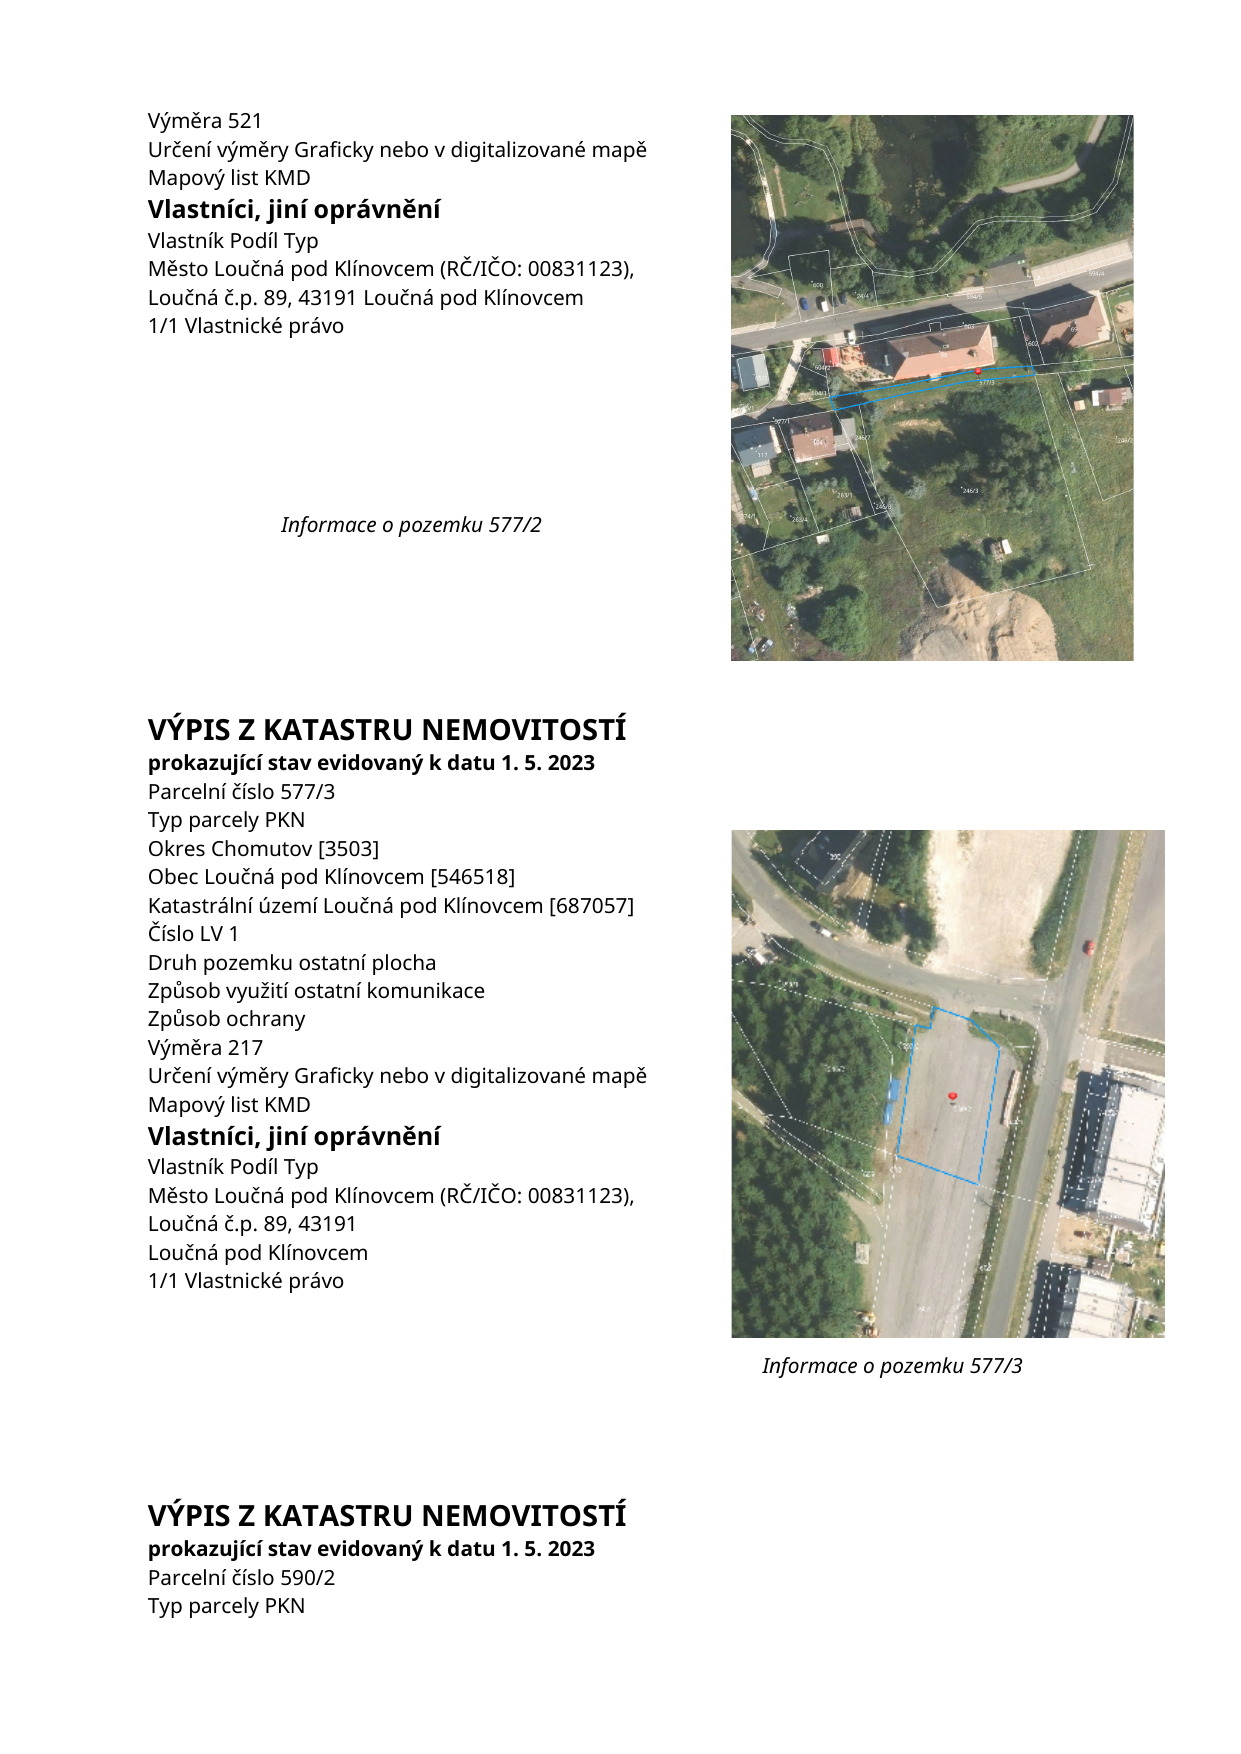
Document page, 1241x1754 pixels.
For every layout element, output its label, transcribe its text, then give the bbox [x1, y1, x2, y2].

text Loučná pod Klínovcem [148, 1238, 731, 1266]
text Parcelní číslo 577/3 [148, 777, 1092, 805]
picture [731, 830, 1165, 1338]
text Město Loučná pod Klínovcem (RČ/IČO: 00831123), [148, 254, 731, 283]
text Druh pozemku ostatní plocha [148, 948, 731, 976]
text Určení výměry Graficky nebo v digitalizované mapě [148, 135, 731, 163]
text 1/1 Vlastnické právo [148, 311, 731, 339]
text Způsob využití ostatní komunikace [148, 976, 731, 1004]
text Určení výměry Graficky nebo v digitalizované mapě [148, 1061, 731, 1090]
text Mapový list KMD [148, 163, 731, 192]
text VÝPIS Z KATASTRU NEMOVITOSTÍ [148, 1495, 1092, 1534]
text Vlastník Podíl Typ [148, 226, 731, 254]
text Vlastník Podíl Typ [148, 1152, 731, 1181]
text Vlastníci, jiní oprávnění [148, 1118, 731, 1152]
text Katastrální území Loučná pod Klínovcem [687057] [148, 891, 731, 919]
text Město Loučná pod Klínovcem (RČ/IČO: 00831123), [148, 1181, 731, 1209]
text Výměra 521 [148, 106, 1092, 135]
text Vlastníci, jiní oprávnění [148, 192, 731, 226]
text prokazující stav evidovaný k datu 1. 5. 2023 [148, 748, 1092, 777]
text Informace o pozemku 577/3 [148, 1351, 1092, 1380]
text 1/1 Vlastnické právo [148, 1266, 731, 1294]
text Okres Chomutov [3503] [148, 834, 731, 862]
text prokazující stav evidovaný k datu 1. 5. 2023 [148, 1534, 1092, 1563]
text Mapový list KMD [148, 1090, 731, 1118]
text Výměra 217 [148, 1033, 731, 1061]
text Typ parcely PKN [148, 1591, 1092, 1620]
text Typ parcely PKN [148, 805, 1092, 834]
text Číslo LV 1 [148, 919, 731, 948]
picture [731, 115, 1134, 661]
text Způsob ochrany [148, 1004, 731, 1033]
text Loučná č.p. 89, 43191 [148, 1209, 731, 1238]
text Informace o pozemku 577/2 [148, 482, 731, 538]
text VÝPIS Z KATASTRU NEMOVITOSTÍ [148, 709, 1092, 748]
text Parcelní číslo 590/2 [148, 1563, 1092, 1591]
text Loučná č.p. 89, 43191 Loučná pod Klínovcem [148, 283, 731, 311]
text Obec Loučná pod Klínovcem [546518] [148, 862, 731, 891]
